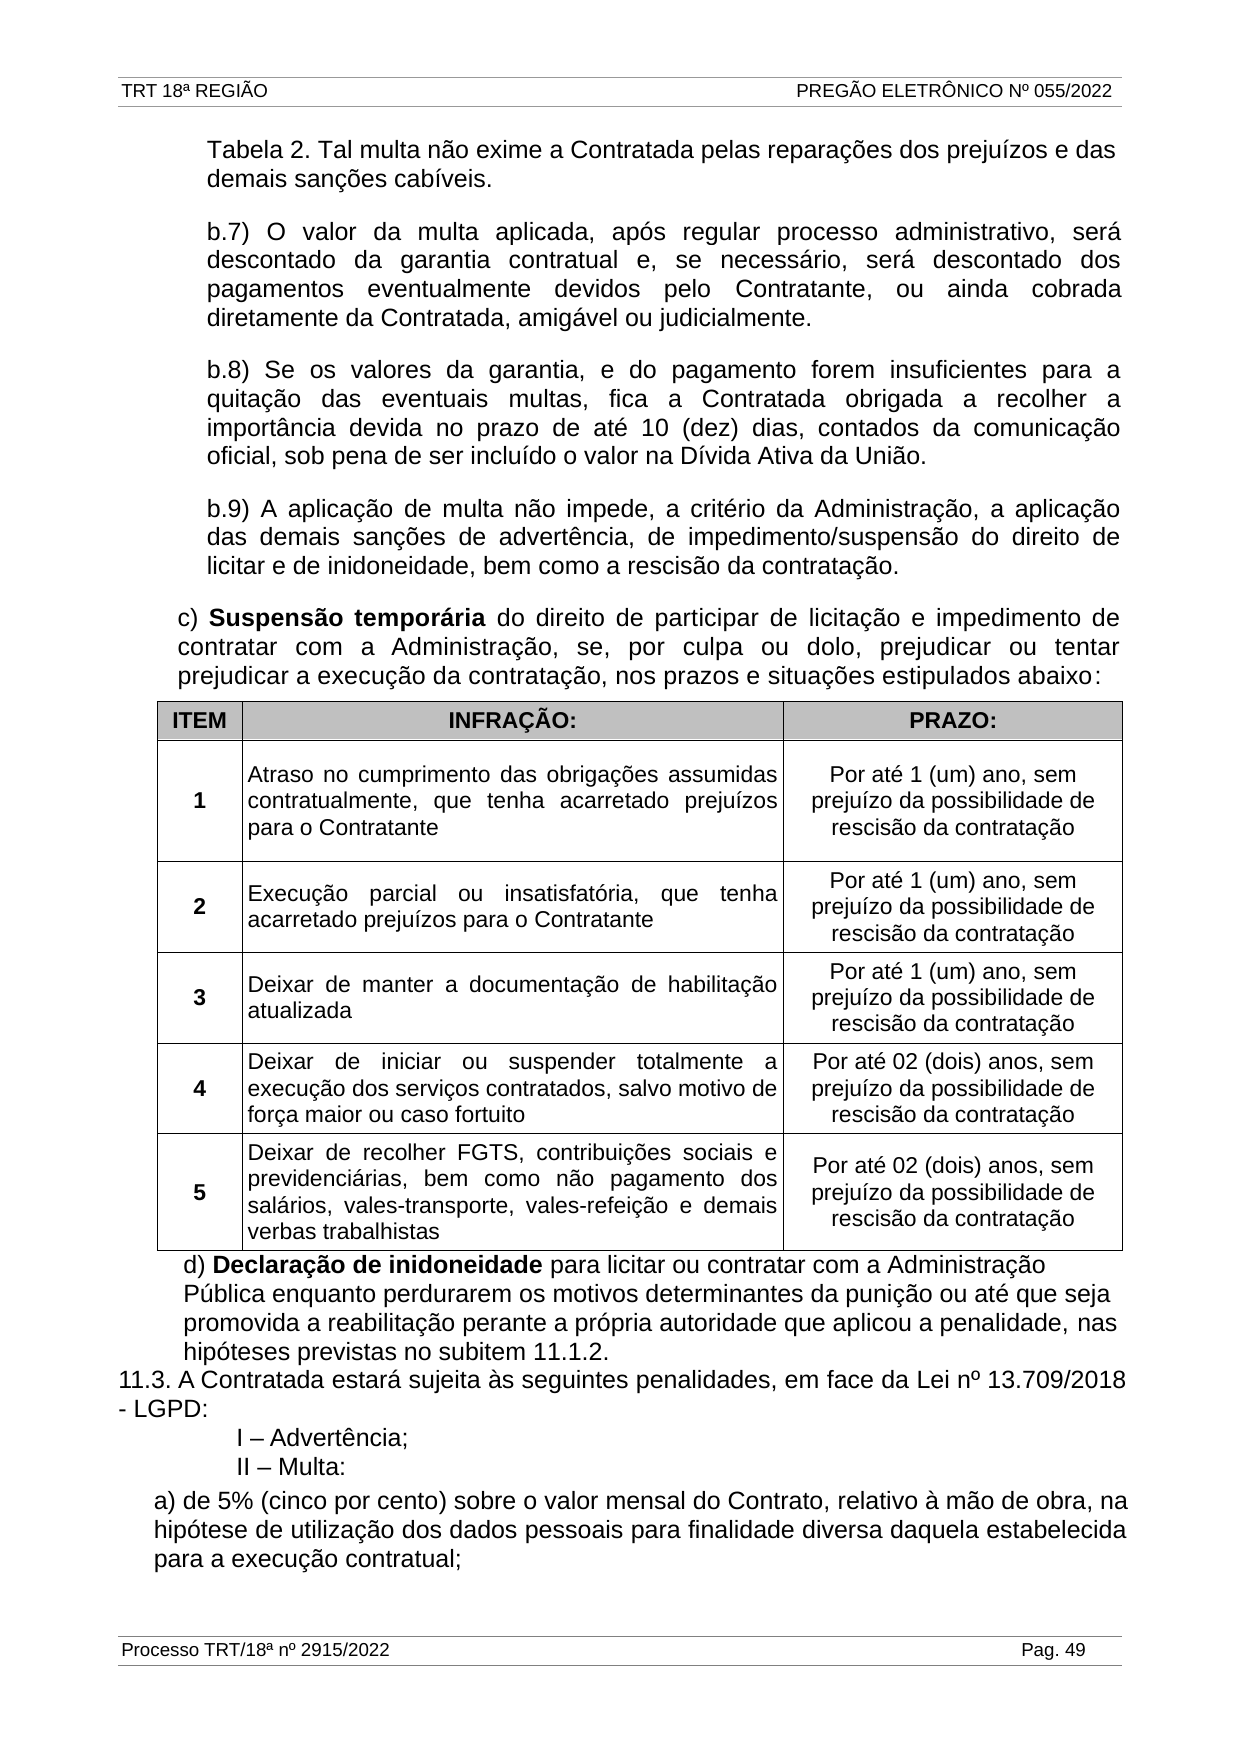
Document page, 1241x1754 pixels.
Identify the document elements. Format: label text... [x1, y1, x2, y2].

table_cell Por até 1 (um) ano, sem prejuízo da possibilidade de rescisão da contratação [784, 953, 1122, 1042]
table_cell Por até 02 (dois) anos, sem prejuízo da possibilidade de rescisão da contratação [784, 1134, 1122, 1250]
text 11.3. A Contratada estará sujeita às seguintes penalidades, em face da Lei nº 13.709/2018 - LGPD: [118, 1365, 1128, 1423]
table_cell Por até 1 (um) ano, sem prejuízo da possibilidade de rescisão da contratação [784, 741, 1122, 861]
table_cell 2 [158, 862, 242, 952]
table_cell 3 [158, 953, 242, 1042]
table_header PRAZO: [784, 702, 1122, 739]
table_header ITEM [158, 702, 242, 739]
text a) de 5% (cinco por cento) sobre o valor mensal do Contrato, relativo à mão de obra, na hipótese de utilização dos dados pessoais para finalidade diversa daquela estabelecida para a execução contratual; [153, 1486, 1128, 1573]
text d) Declaração de inidoneidade para licitar ou contratar com a Administração Pública enquanto perdurarem os motivos determinantes da punição ou até que seja promovida a reabilitação perante a própria autoridade que aplicou a penalidade, nas hipóteses previstas no subitem 11.1.2. [183, 1251, 1122, 1365]
table_cell 4 [158, 1044, 242, 1133]
table_cell Execução parcial ou insatisfatória, que tenha acarretado prejuízos para o Contratante [243, 862, 783, 952]
table_cell 1 [158, 741, 242, 861]
table_cell Por até 1 (um) ano, sem prejuízo da possibilidade de rescisão da contratação [784, 862, 1122, 952]
text c) Suspensão temporária do direito de participar de licitação e impedimento de contratar com a Administração, se, por culpa ou dolo, prejudicar ou tentar prejudicar a execução da contratação, nos prazos e situações estipulados abaixo: [177, 603, 1122, 690]
text Tabela 2. Tal multa não exime a Contratada pelas reparações dos prejuízos e das demais sanções cabíveis. [207, 136, 1122, 193]
table_cell Atraso no cumprimento das obrigações assumidas contratualmente, que tenha acarretado prejuízos para o Contratante [243, 741, 783, 861]
text b.7) O valor da multa aplicada, após regular processo administrativo, será descontado da garantia contratual e, se necessário, será descontado dos pagamentos eventualmente devidos pelo Contratante, ou ainda cobrada diretamente da Contratada, amigável ou judicialmente. [207, 217, 1122, 332]
text b.9) A aplicação de multa não impede, a critério da Administração, a aplicação das demais sanções de advertência, de impedimento/suspensão do direito de licitar e de inidoneidade, bem como a rescisão da contratação. [207, 494, 1122, 580]
text b.8) Se os valores da garantia, e do pagamento forem insuficientes para a quitação das eventuais multas, fica a Contratada obrigada a recolher a importância devida no prazo de até 10 (dez) dias, contados da comunicação oficial, sob pena de ser incluído o valor na Dívida Ativa da União. [207, 355, 1122, 470]
text II – Multa: [118, 1452, 1128, 1480]
table_cell Deixar de iniciar ou suspender totalmente a execução dos serviços contratados, salvo motivo de força maior ou caso fortuito [243, 1044, 783, 1133]
table_cell Deixar de manter a documentação de habilitação atualizada [243, 953, 783, 1042]
text I – Advertência; [118, 1423, 1128, 1452]
table_cell Deixar de recolher FGTS, contribuições sociais e previdenciárias, bem como não pagamento dos salários, vales-transporte, vales-refeição e demais verbas trabalhistas [243, 1134, 783, 1250]
table_cell 5 [158, 1134, 242, 1250]
table_header INFRAÇÃO: [243, 702, 783, 739]
table_cell Por até 02 (dois) anos, sem prejuízo da possibilidade de rescisão da contratação [784, 1044, 1122, 1133]
